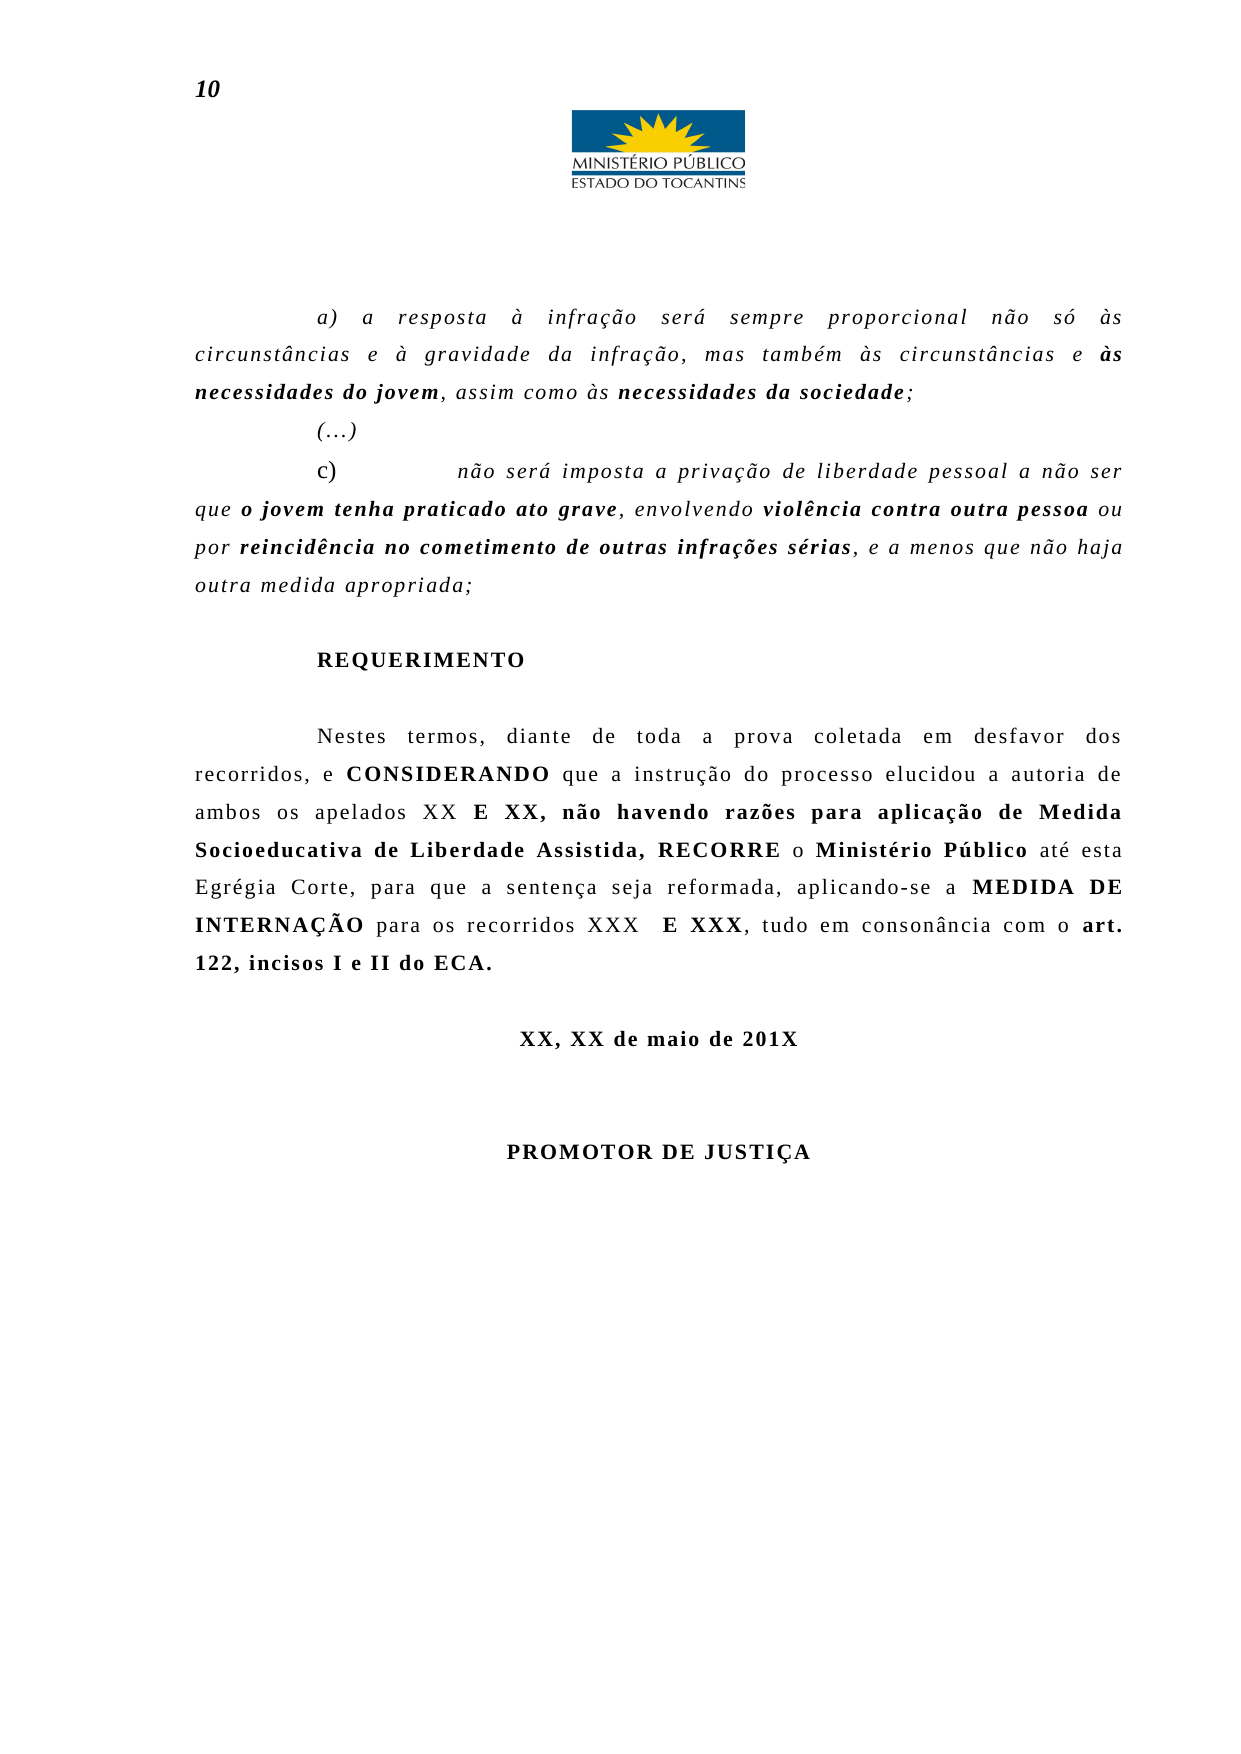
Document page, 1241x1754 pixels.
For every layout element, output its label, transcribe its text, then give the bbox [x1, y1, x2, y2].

subtitle PROMOTOR DE JUSTIÇA [195, 1139, 1122, 1164]
text REQUERIMENTO [195, 647, 1122, 673]
text (...) [195, 417, 1122, 442]
list não será imposta a privação de liberdade pessoal a não ser que o jovem tenha praticado ato grave, envolvendo violência contra outra pessoa ou por reincidência no cometimento de outras infrações sérias, e a menos que não haja outra medida apropriada; [195, 455, 1122, 597]
picture [571, 110, 746, 188]
text Nestes termos, diante de toda a prova coletada em desfavor dos recorridos, e CONSIDERANDO que a instrução do processo elucidou a autoria de ambos os apelados XX E XX, não havendo razões para aplicação de Medida Socioeducativa de Liberdade Assistida, RECORRE o Ministério Público até esta Egrégia Corte, para que a sentença seja reformada, aplicando-se a MEDIDA DE INTERNAÇÃO para os recorridos XXX E XXX, tudo em consonância com o art. 122, incisos I e II do ECA. [195, 723, 1122, 975]
text XX, XX de maio de 201X [195, 1026, 1122, 1051]
text a) a resposta à infração será sempre proporcional não só às circunstâncias e à gravidade da infração, mas também às circunstâncias e às necessidades do jovem, assim como às necessidades da sociedade; [195, 304, 1122, 404]
